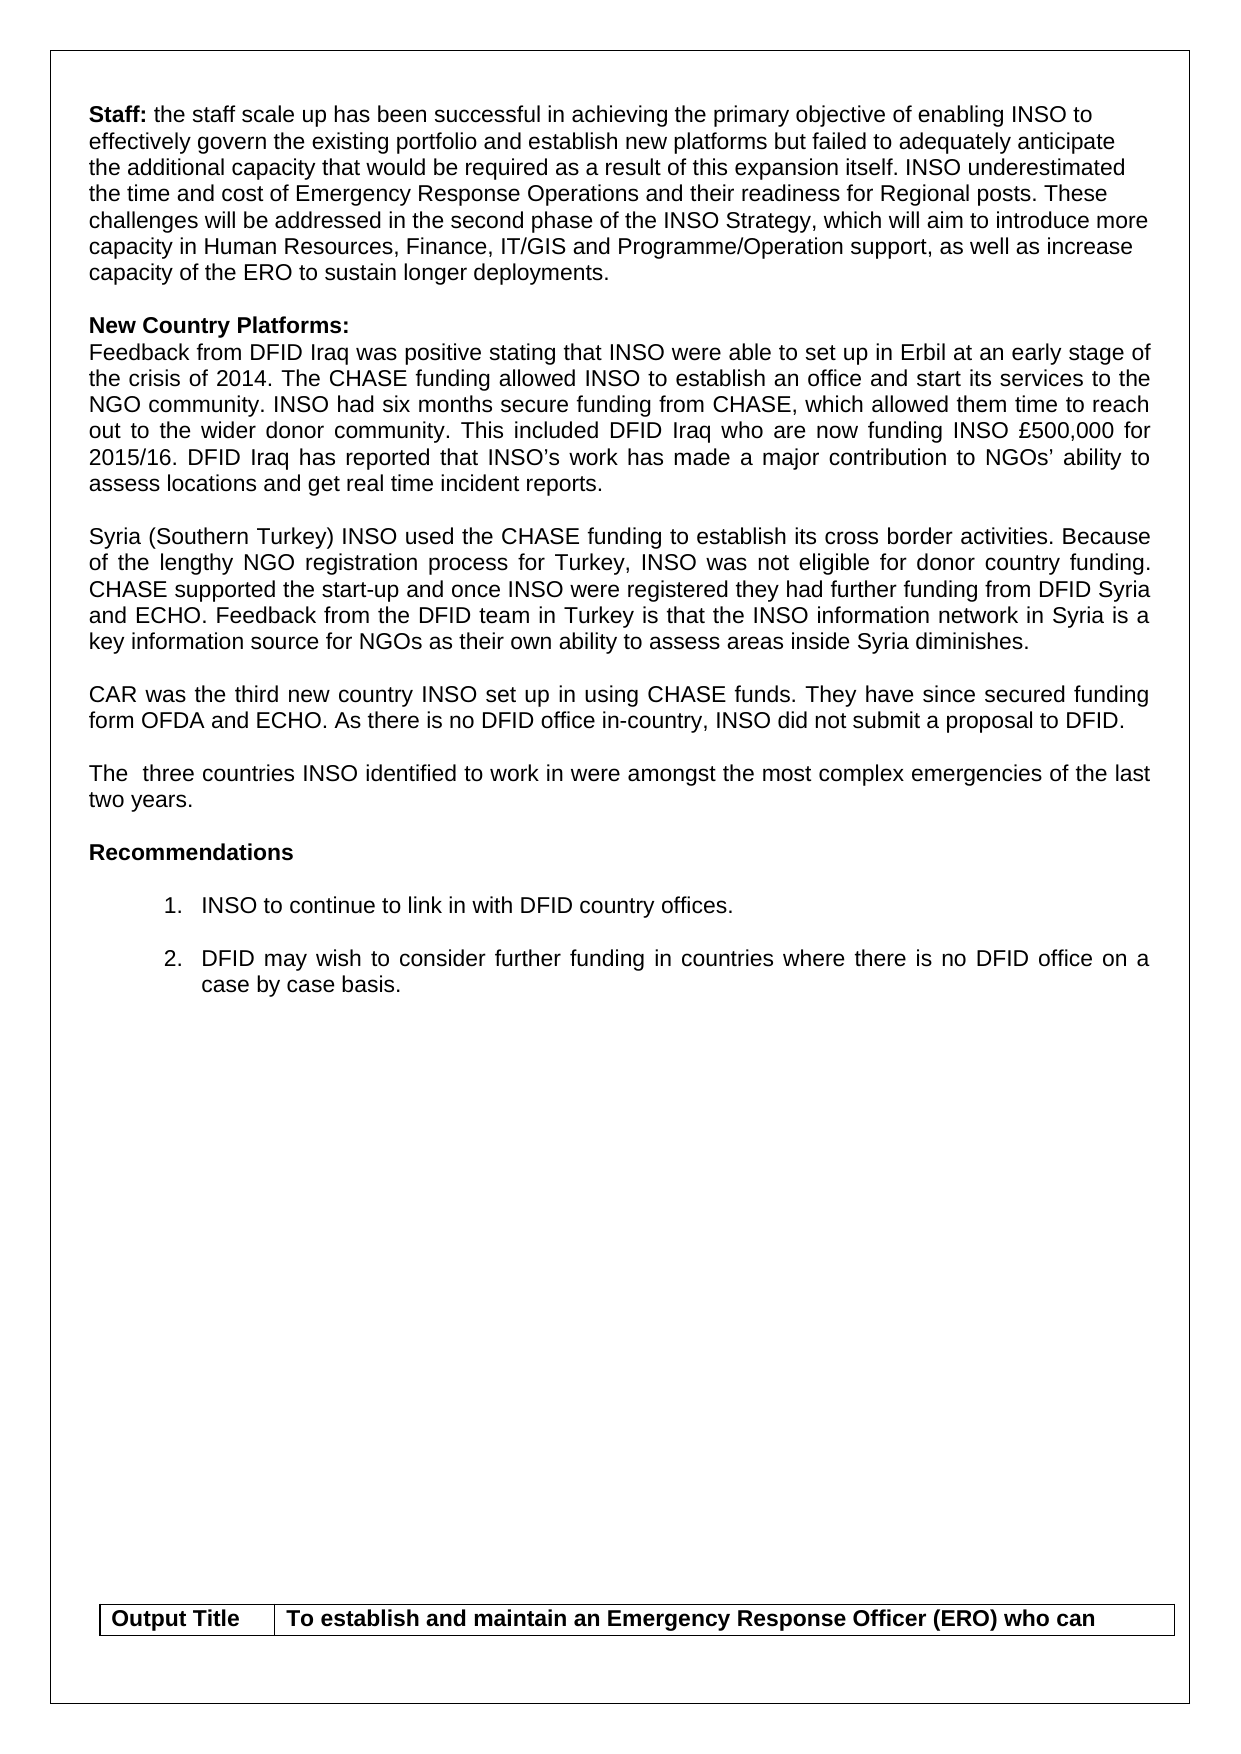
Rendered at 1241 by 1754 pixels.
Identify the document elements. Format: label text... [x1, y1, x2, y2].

text Recommendations [89, 839, 1152, 866]
text Syria (Southern Turkey) INSO used the CHASE funding to establish its cross border activities. Because of the lengthy NGO registration process for Turkey, INSO was not eligible for donor country funding. CHASE supported the start-up and once INSO were registered they had further funding from DFID Syria and ECHO. Feedback from the DFID team in Turkey is that the INSO information network in Syria is a key information source for NGOs as their own ability to assess areas inside Syria diminishes. [89, 523, 1152, 655]
table_header Output Title [101, 1605, 274, 1635]
list DFID may wish to consider further funding in countries where there is no DFID office on a case by case basis. [164, 944, 1152, 997]
table_header To establish and maintain an Emergency Response Officer (ERO) who can [275, 1605, 1174, 1635]
text Staff: the staff scale up has been successful in achieving the primary objective of enabling INSO to effectively govern the existing portfolio and establish new platforms but failed to adequately anticipate the additional capacity that would be required as a result of this expansion itself. INSO underestimated the time and cost of Emergency Response Operations and their readiness for Regional posts. These challenges will be addressed in the second phase of the INSO Strategy, which will aim to introduce more capacity in Human Resources, Finance, IT/GIS and Programme/Operation support, as well as increase capacity of the ERO to sustain longer deployments. [89, 101, 1152, 286]
text Feedback from DFID Iraq was positive stating that INSO were able to set up in Erbil at an early stage of the crisis of 2014. The CHASE funding allowed INSO to establish an office and start its services to the NGO community. INSO had six months secure funding from CHASE, which allowed them time to reach out to the wider donor community. This included DFID Iraq who are now funding INSO £500,000 for 2015/16. DFID Iraq has reported that INSO’s work has made a major contribution to NGOs’ ability to assess locations and get real time incident reports. [89, 338, 1152, 497]
text New Country Platforms: [89, 312, 1152, 338]
text The three countries INSO identified to work in were amongst the most complex emergencies of the last two years. [89, 760, 1152, 813]
text CAR was the third new country INSO set up in using CHASE funds. They have since secured funding form OFDA and ECHO. As there is no DFID office in-country, INSO did not submit a proposal to DFID. [89, 681, 1152, 734]
list INSO to continue to link in with DFID country offices. [164, 892, 1152, 918]
